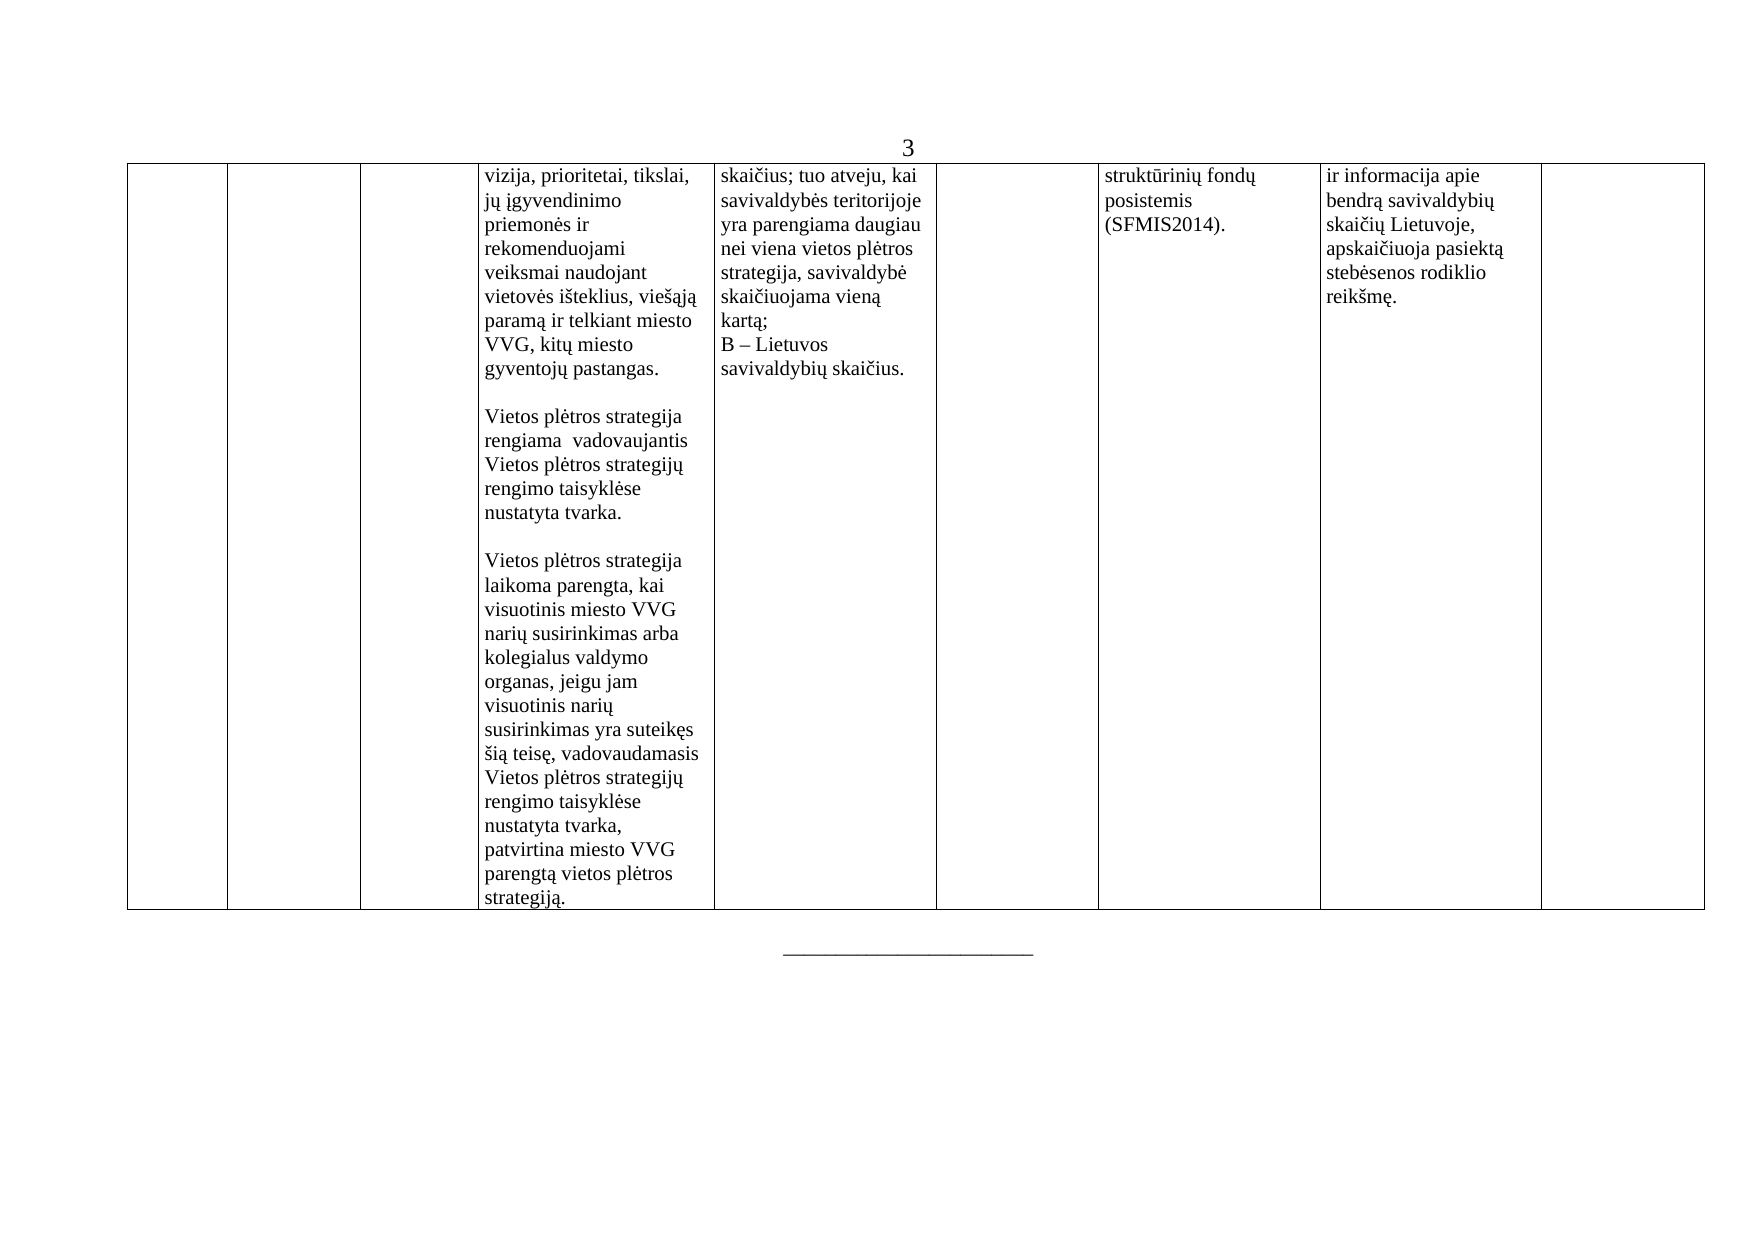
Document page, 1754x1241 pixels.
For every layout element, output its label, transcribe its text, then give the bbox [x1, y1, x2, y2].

table_cell struktūrinių fondų posistemis (SFMIS2014). [1099, 164, 1320, 909]
table_cell [937, 164, 1098, 909]
table_cell [128, 164, 227, 909]
table_cell ir informacija apie bendrą savivaldybių skaičių Lietuvoje, apskaičiuoja pasiektą stebėsenos rodiklio reikšmę. [1321, 164, 1541, 909]
table_cell [228, 164, 360, 909]
text ________________________ [118, 934, 1698, 958]
table_cell skaičius; tuo atveju, kai savivaldybės teritorijoje yra parengiama daugiau nei viena vietos plėtros strategija, savivaldybė skaičiuojama vieną kartą; B – Lietuvos savivaldybių skaičius. [715, 164, 936, 909]
table_cell vizija, prioritetai, tikslai, jų įgyvendinimo priemonės ir rekomenduojami veiksmai naudojant vietovės išteklius, viešąją paramą ir telkiant miesto VVG, kitų miesto gyventojų pastangas. Vietos plėtros strategija rengiama vadovaujantis Vietos plėtros strategijų rengimo taisyklėse nustatyta tvarka. Vietos plėtros strategija laikoma parengta, kai visuotinis miesto VVG narių susirinkimas arba kolegialus valdymo organas, jeigu jam visuotinis narių susirinkimas yra suteikęs šią teisę, vadovaudamasis Vietos plėtros strategijų rengimo taisyklėse nustatyta tvarka, patvirtina miesto VVG parengtą vietos plėtros strategiją. [479, 164, 714, 909]
table_cell [361, 164, 478, 909]
table_cell [1542, 164, 1704, 909]
